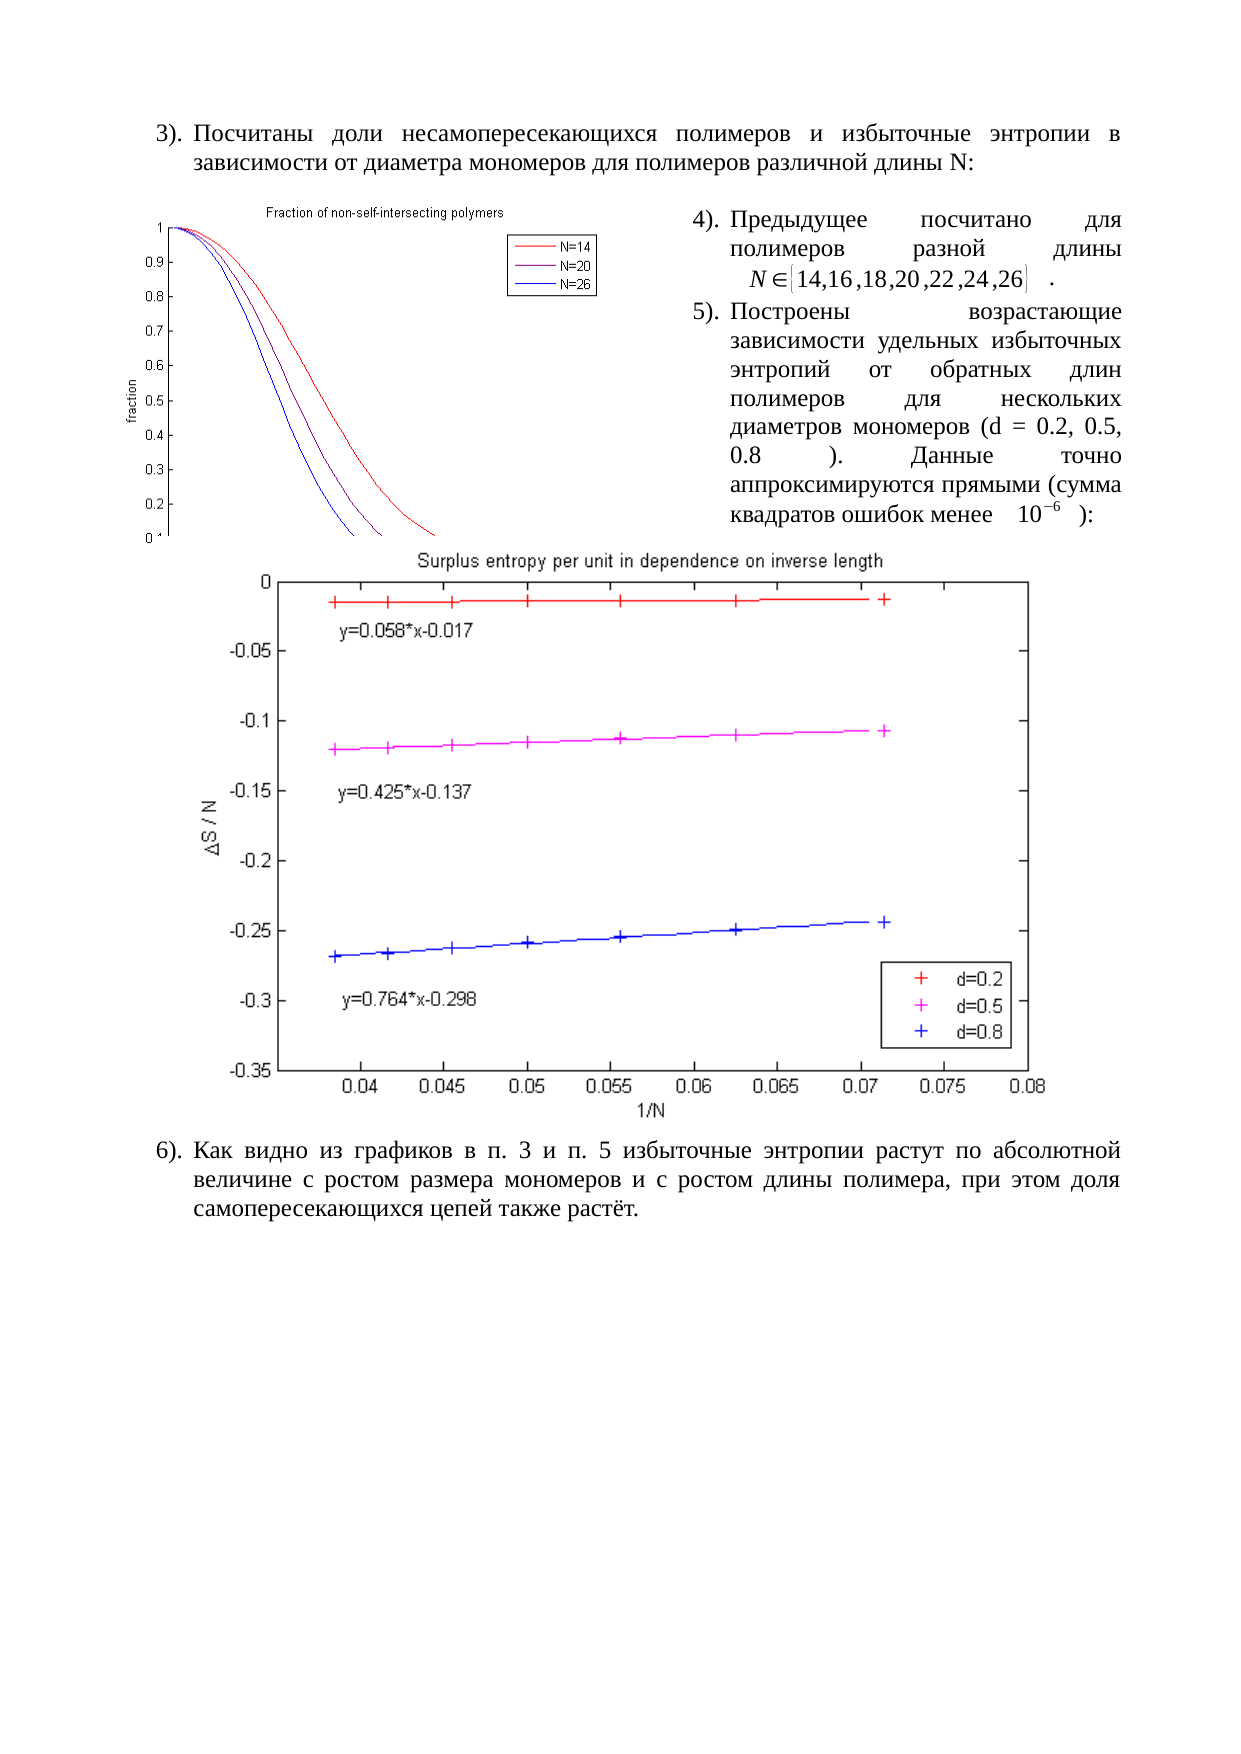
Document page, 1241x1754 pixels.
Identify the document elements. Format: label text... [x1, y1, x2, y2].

list Построены возрастающие зависимости удельных избыточных энтропий от обратных длин полимеров для нескольких диаметров мономеров (d = 0.2, 0.5, 0.8 ). Данные точно аппроксимируются прямыми (сумма квадратов ошибок менее ): [655, 296, 1122, 529]
list Предыдущее посчитано для полимеров разной длины . [655, 204, 1122, 296]
picture [95, 195, 1119, 1136]
list Как видно из графиков в п. 3 и п. 5 избыточные энтропии растут по абсолютной величине с ростом размера мономеров и с ростом длины полимера, при этом доля самопересекающихся цепей также растёт. [156, 529, 1122, 1222]
list Посчитаны доли несамопересекающихся полимеров и избыточные энтропии в зависимости от диаметра мономеров для полимеров различной длины N: [156, 118, 1122, 176]
